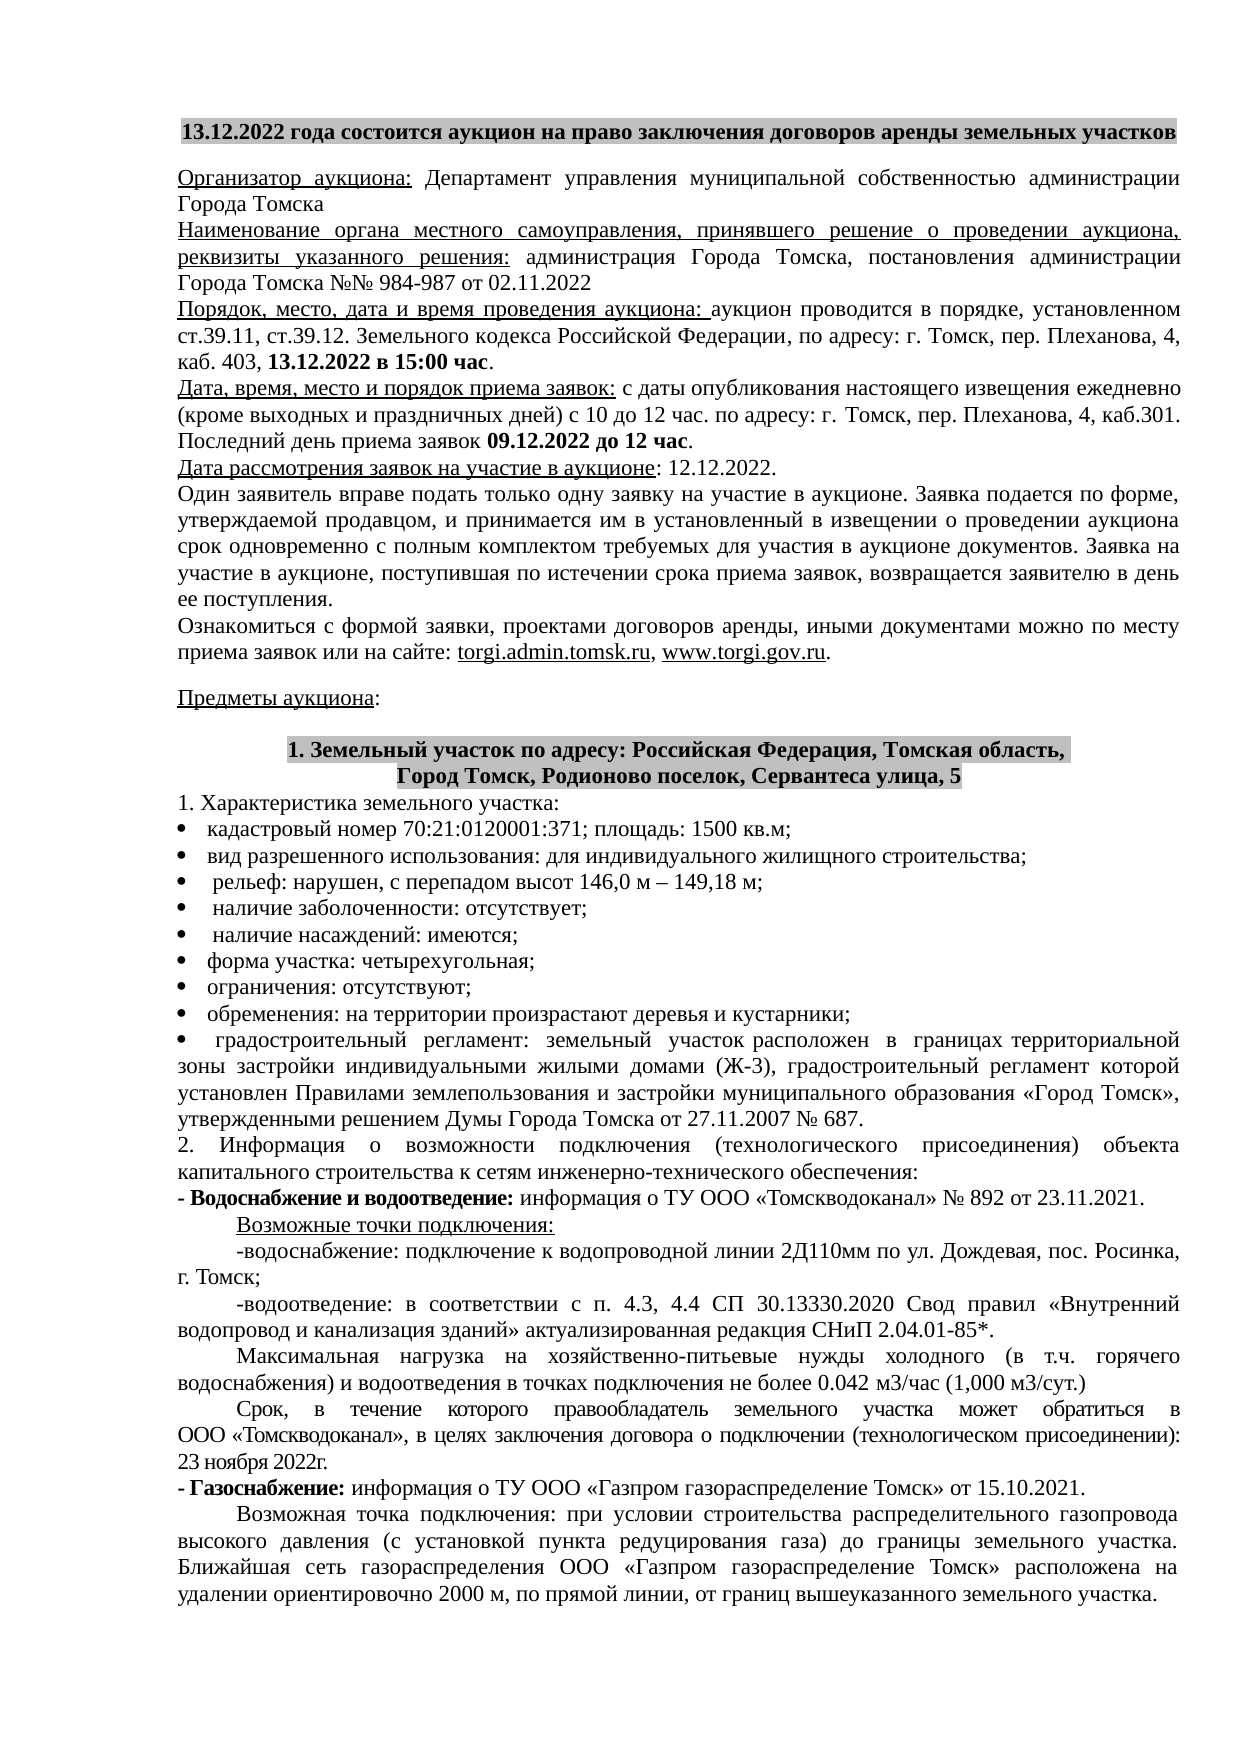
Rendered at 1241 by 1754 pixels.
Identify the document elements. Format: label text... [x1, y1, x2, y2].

list рельеф: нарушен, с перепадом высот 146,0 м – 149,18 м; [177, 868, 1181, 894]
text Срок, в течение которого правообладатель земельного участка может обратиться в ООО «Томскводоканал», в целях заключения договора о подключении (технологическом присоединении): 23 ноября 2022г. [177, 1395, 1181, 1474]
list кадастровый номер 70:21:0120001:371; площадь: 1500 кв.м; [177, 815, 1181, 842]
list обременения: на территории произрастают деревья и кустарники; [177, 1000, 1181, 1026]
text Наименование органа местного самоуправления, принявшего решение о проведении аукциона, [177, 216, 1181, 239]
text 1. Характеристика земельного участка: [177, 789, 1181, 815]
list градостроительный регламент: земельный участок расположен в границах территориальной зоны застройки индивидуальными жилыми домами (Ж-3), градостроительный регламент которой установлен Правилами землепользования и застройки муниципального образования «Город Томск», утвержденными решением Думы Города Томска от 27.11.2007 № 687. [177, 1026, 1181, 1132]
text Один заявитель вправе подать только одну заявку на участие в аукционе. Заявка подается по форме, утверждаемой продавцом, и принимается им в установленный в извещении о проведении аукциона срок одновременно с полным комплектом требуемых для участия в аукционе документов. Заявка на участие в аукционе, поступившая по истечении срока приема заявок, возвращается заявителю в день ее поступления. [177, 480, 1181, 612]
text Дата рассмотрения заявок на участие в аукционе: 12.12.2022. [177, 453, 1181, 480]
text - Газоснабжение: информация о ТУ ООО «Газпром газораспределение Томск» от 15.10.2021. [177, 1474, 1181, 1501]
list наличие заболоченности: отсутствует; [177, 894, 1181, 921]
text Дата, время, место и порядок приема заявок: с даты опубликования настоящего извещения ежедневно (кроме выходных и праздничных дней) с 10 до 12 час. по адресу: г. Томск, пер. Плеханова, 4, каб.301. Последний день приема заявок 09.12.2022 до 12 час. [177, 374, 1181, 453]
text -водоотведение: в соответствии с п. 4.3, 4.4 СП 30.13330.2020 Свод правил «Внутренний водопровод и канализация зданий» актуализированная редакция СНиП 2.04.01-85*. [177, 1290, 1181, 1342]
text Организатор аукциона: Департамент управления муниципальной собственностью администрации Города Томска [177, 164, 1181, 216]
text -водоснабжение: подключение к водопроводной линии 2Д110мм по ул. Дождевая, пос. Росинка, г. Томск; [177, 1237, 1181, 1290]
text 2. Информация о возможности подключения (технологического присоединения) объекта капитального строительства к сетям инженерно-технического обеспечения: [177, 1132, 1181, 1184]
text Ознакомиться с формой заявки, проектами договоров аренды, иными документами можно по месту приема заявок или на сайте: torgi.admin.tomsk.ru, www.torgi.gov.ru. [177, 612, 1181, 664]
text Порядок, место, дата и время проведения аукциона: аукцион проводится в порядке, установленном ст.39.11, ст.39.12. Земельного кодекса Российской Федерации, по адресу: г. Томск, пер. Плеханова, 4, каб. 403, 13.12.2022 в 15:00 час. [177, 295, 1181, 374]
list вид разрешенного использования: для индивидуального жилищного строительства; [177, 842, 1181, 868]
text Предметы аукциона: [177, 683, 1181, 710]
list форма участка: четырехугольная; [177, 947, 1181, 973]
text 1. Земельный участок по адресу: Российская Федерация, Томская область, [177, 736, 1181, 763]
text Максимальная нагрузка на хозяйственно-питьевые нужды холодного (в т.ч. горячего водоснабжения) и водоотведения в точках подключения не более 0.042 м3/час (1,000 м3/сут.) [177, 1342, 1181, 1395]
text Город Томск, Родионово поселок, Сервантеса улица, 5 [177, 763, 1181, 789]
list ограничения: отсутствуют; [177, 973, 1181, 1000]
text - Водоснабжение и водоотведение: информация о ТУ ООО «Томскводоканал» № 892 от 23.11.2021. [177, 1184, 1181, 1211]
list наличие насаждений: имеются; [177, 921, 1181, 947]
text Возможные точки подключения: [177, 1211, 1181, 1237]
text 13.12.2022 года состоится аукцион на право заключения договоров аренды земельных участков [177, 118, 1181, 144]
text реквизиты указанного решения: администрация Города Томска, постановления администрации Города Томска №№ 984-987 от 02.11.2022 [177, 240, 1181, 295]
text Возможная точка подключения: при условии строительства распределительного газопровода высокого давления (с установкой пункта редуцирования газа) до границы земельного участка. Ближайшая сеть газораспределения ООО «Газпром газораспределение Томск» расположена на удалении ориентировочно 2000 м, по прямой линии, от границ вышеуказанного земельного участка. [177, 1501, 1179, 1606]
